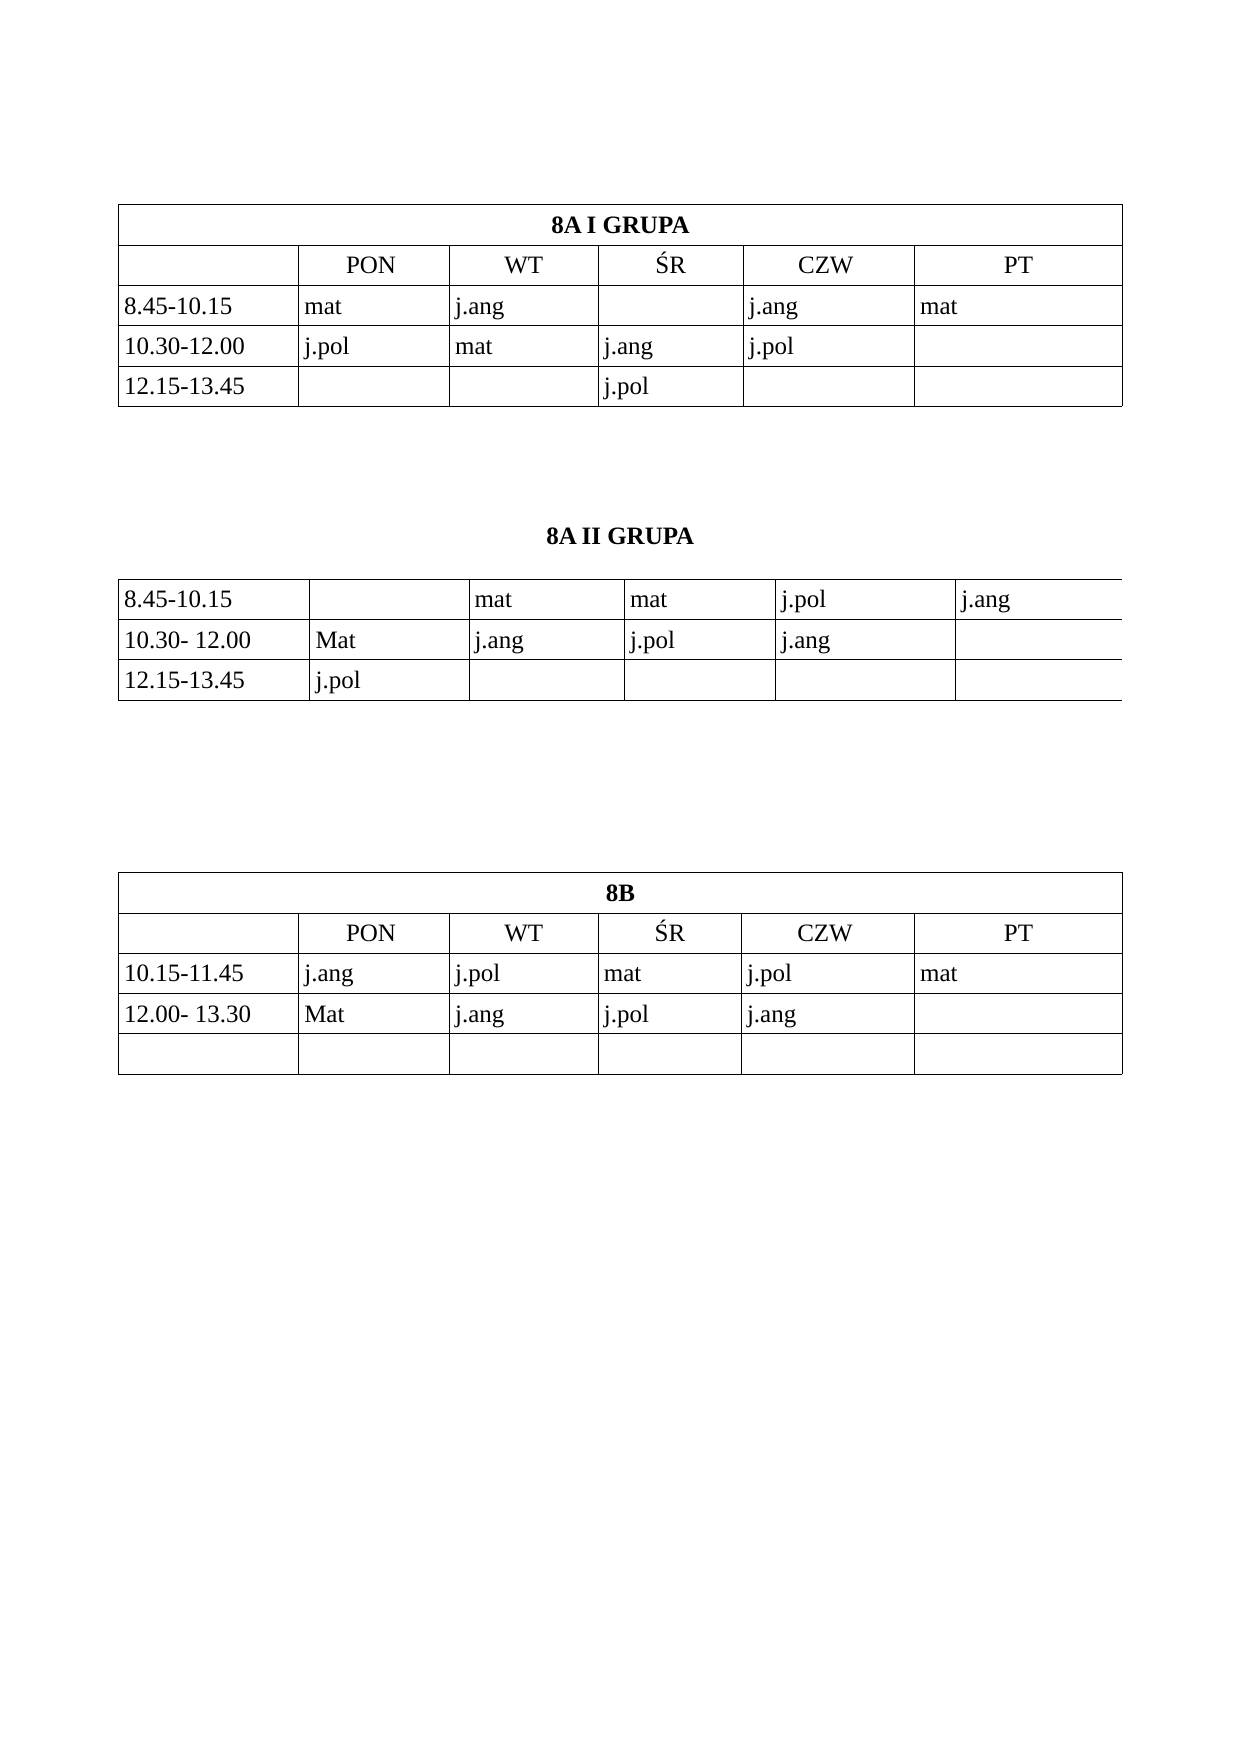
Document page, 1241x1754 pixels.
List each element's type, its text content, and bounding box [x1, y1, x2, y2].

table_cell WT [450, 914, 598, 953]
table_cell mat [450, 326, 598, 366]
table_cell [299, 1034, 449, 1074]
table_cell ŚR [599, 246, 743, 285]
table_header 8.45-10.15 [119, 580, 309, 619]
table_cell 12.00- 13.30 [119, 994, 298, 1033]
table_cell [599, 286, 743, 325]
table_cell [470, 660, 624, 699]
table_cell j.ang [742, 994, 914, 1033]
table_cell [119, 914, 298, 953]
table_cell j.ang [450, 994, 598, 1033]
table_cell j.pol [299, 326, 449, 366]
table_cell j.ang [450, 286, 598, 325]
text 8A II GRUPA [118, 521, 1122, 550]
table_cell mat [915, 954, 1122, 993]
table_cell j.pol [742, 954, 914, 993]
table_cell j.ang [776, 620, 955, 659]
table_cell CZW [744, 246, 914, 285]
table_cell Mat [299, 994, 449, 1033]
table_header 8B [119, 873, 1122, 912]
table_header [310, 580, 469, 619]
table_cell CZW [742, 914, 914, 953]
table_cell 10.15-11.45 [119, 954, 298, 993]
table_cell [915, 994, 1122, 1033]
table_cell [915, 326, 1122, 366]
table_header j.ang [956, 580, 1122, 619]
table_cell j.ang [744, 286, 914, 325]
table_cell PON [299, 246, 449, 285]
table_cell 12.15-13.45 [119, 660, 309, 699]
table_cell j.pol [310, 660, 469, 699]
table_cell [742, 1034, 914, 1074]
table_cell 10.30-12.00 [119, 326, 298, 366]
table_cell j.pol [599, 994, 741, 1033]
table_cell j.pol [599, 367, 743, 406]
table_cell [299, 367, 449, 406]
table_cell ŚR [599, 914, 741, 953]
table_cell Mat [310, 620, 469, 659]
table_cell 8.45-10.15 [119, 286, 298, 325]
table_cell mat [915, 286, 1122, 325]
table_cell [625, 660, 775, 699]
table_cell [119, 246, 298, 285]
table_cell [915, 1034, 1122, 1074]
table_header mat [625, 580, 775, 619]
table_cell [956, 620, 1122, 659]
table_cell [915, 367, 1122, 406]
table_cell mat [599, 954, 741, 993]
table_cell mat [299, 286, 449, 325]
table_cell j.pol [744, 326, 914, 366]
table_header 8A I GRUPA [119, 205, 1122, 245]
table_header mat [470, 580, 624, 619]
table_cell j.pol [450, 954, 598, 993]
table_cell 12.15-13.45 [119, 367, 298, 406]
table_cell [956, 660, 1122, 699]
table_cell j.pol [625, 620, 775, 659]
table_cell j.ang [599, 326, 743, 366]
table_cell j.ang [470, 620, 624, 659]
table_cell [744, 367, 914, 406]
table_cell 10.30- 12.00 [119, 620, 309, 659]
table_cell [776, 660, 955, 699]
table_cell PT [915, 914, 1122, 953]
table_cell j.ang [299, 954, 449, 993]
table_cell PON [299, 914, 449, 953]
table_cell [450, 1034, 598, 1074]
table_header j.pol [776, 580, 955, 619]
table_cell WT [450, 246, 598, 285]
table_cell [119, 1034, 298, 1074]
table_cell [599, 1034, 741, 1074]
table_cell PT [915, 246, 1122, 285]
table_cell [450, 367, 598, 406]
